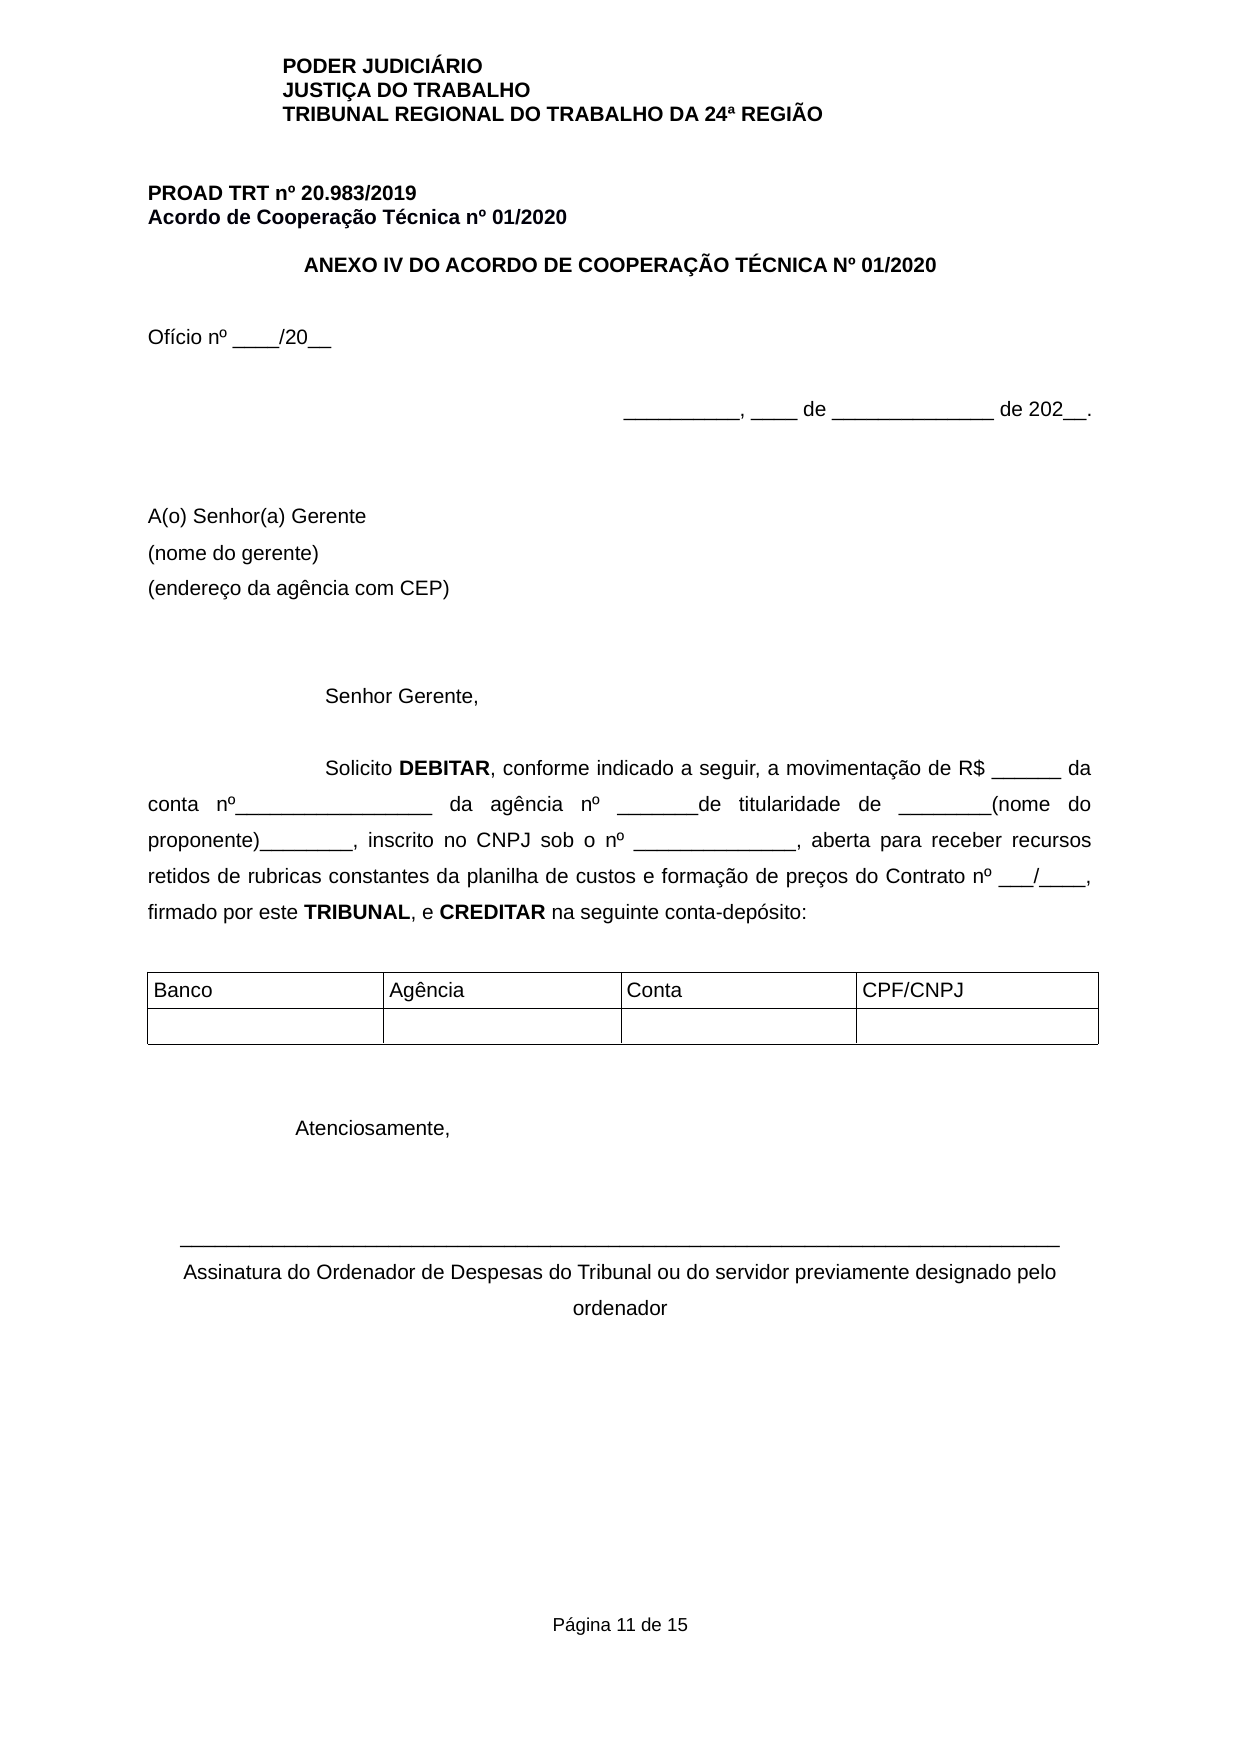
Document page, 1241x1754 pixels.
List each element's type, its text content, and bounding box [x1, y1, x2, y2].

table_header Banco [148, 973, 383, 1007]
table_header CPF/CNPJ [857, 973, 1098, 1007]
text ANEXO IV DO ACORDO DE COOPERAÇÃO TÉCNICA Nº 01/2020 [148, 253, 1092, 277]
text Atenciosamente, [148, 1116, 1092, 1140]
text Assinatura do Ordenador de Despesas do Tribunal ou do servidor previamente designado pelo ordenador [148, 1259, 1092, 1319]
table_header Conta [622, 973, 856, 1007]
table_cell [622, 1009, 856, 1043]
text __________, ____ de ______________ de 202__. [148, 397, 1092, 421]
table_cell [384, 1009, 621, 1043]
table_cell [148, 1009, 383, 1043]
text Senhor Gerente, [148, 684, 1092, 708]
text (endereço da agência com CEP) [148, 576, 1092, 600]
table_header Agência [384, 973, 621, 1007]
text A(o) Senhor(a) Gerente [148, 504, 1092, 528]
text Solicito DEBITAR, conforme indicado a seguir, a movimentação de R$ ______ da conta nº_________________ da agência nº _______de titularidade de ________(nome do proponente)________, inscrito no CNPJ sob o nº ______________, aberta para receber recursos retidos de rubricas constantes da planilha de custos e formação de preços do Contrato nº ___/____, firmado por este TRIBUNAL, e CREDITAR na seguinte conta-depósito: [148, 756, 1092, 924]
text Ofício nº ____/20__ [148, 325, 1092, 349]
text ____________________________________________________________________________ [148, 1224, 1092, 1248]
table_cell [857, 1009, 1098, 1043]
text (nome do gerente) [148, 540, 1092, 564]
